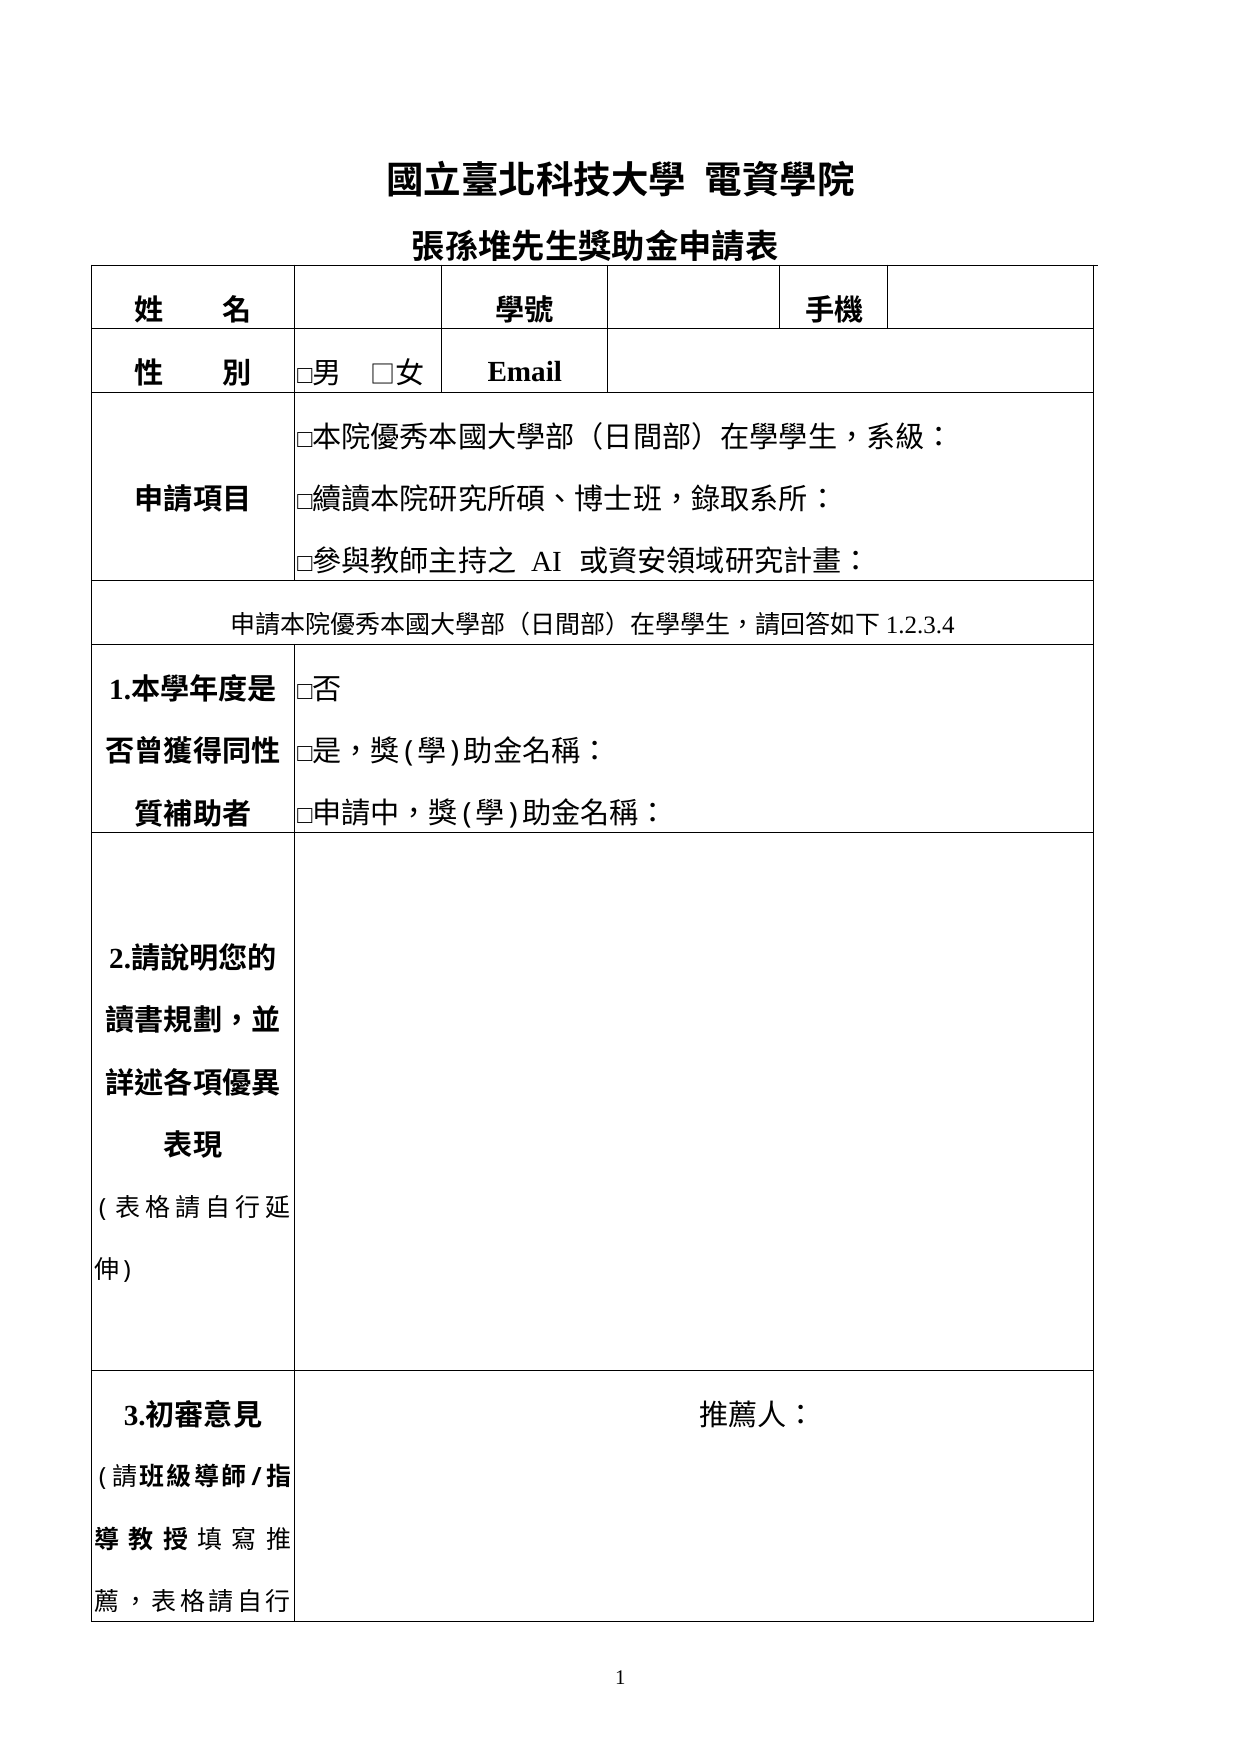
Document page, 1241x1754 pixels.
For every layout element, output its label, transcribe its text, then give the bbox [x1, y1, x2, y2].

table_cell 申請項目 [92, 393, 294, 580]
table_cell 手機 [780, 266, 887, 328]
table_cell [295, 833, 1093, 1369]
table_cell □男 □女 [295, 329, 441, 392]
text 國立臺北科技大學 電資學院 [89, 158, 1152, 202]
table_cell 姓 名 [92, 266, 294, 328]
table_cell 推薦人： [295, 1371, 1093, 1621]
table_cell Email [442, 329, 607, 392]
table_header 張孫堆先生獎助金申請表 [92, 202, 1098, 264]
table_cell 2.請說明您的讀書規劃，並詳述各項優異表現 (表格請自行延伸) [92, 833, 294, 1369]
table_cell [608, 266, 779, 328]
table_cell [1094, 266, 1098, 328]
table_cell 性 別 [92, 329, 294, 392]
table_cell 申請本院優秀本國大學部（日間部）在學學生，請回答如下1.2.3.4 [92, 581, 1093, 644]
table_cell □本院優秀本國大學部（日間部）在學學生，系級： □續讀本院研究所碩、博士班，錄取系所： □參與教師主持之 AI 或資安領域研究計畫： [295, 393, 1093, 580]
table_cell [1094, 392, 1098, 580]
table_cell [1094, 644, 1098, 832]
table_cell 3.初審意見 (請班級導師/指導教授填寫推薦，表格請自行 [92, 1371, 294, 1621]
table_cell □否 □是，獎(學)助金名稱： □申請中，獎(學)助金名稱： [295, 645, 1093, 832]
table_cell [888, 266, 1093, 328]
table_cell [1094, 832, 1098, 1369]
table_cell [1094, 580, 1098, 644]
table_cell 學號 [442, 266, 607, 328]
table_cell [608, 329, 1093, 392]
table_cell [295, 266, 441, 328]
table_cell 1.本學年度是否曾獲得同性質補助者 [92, 645, 294, 832]
table_cell [1094, 328, 1098, 392]
table_cell [1094, 1370, 1098, 1621]
